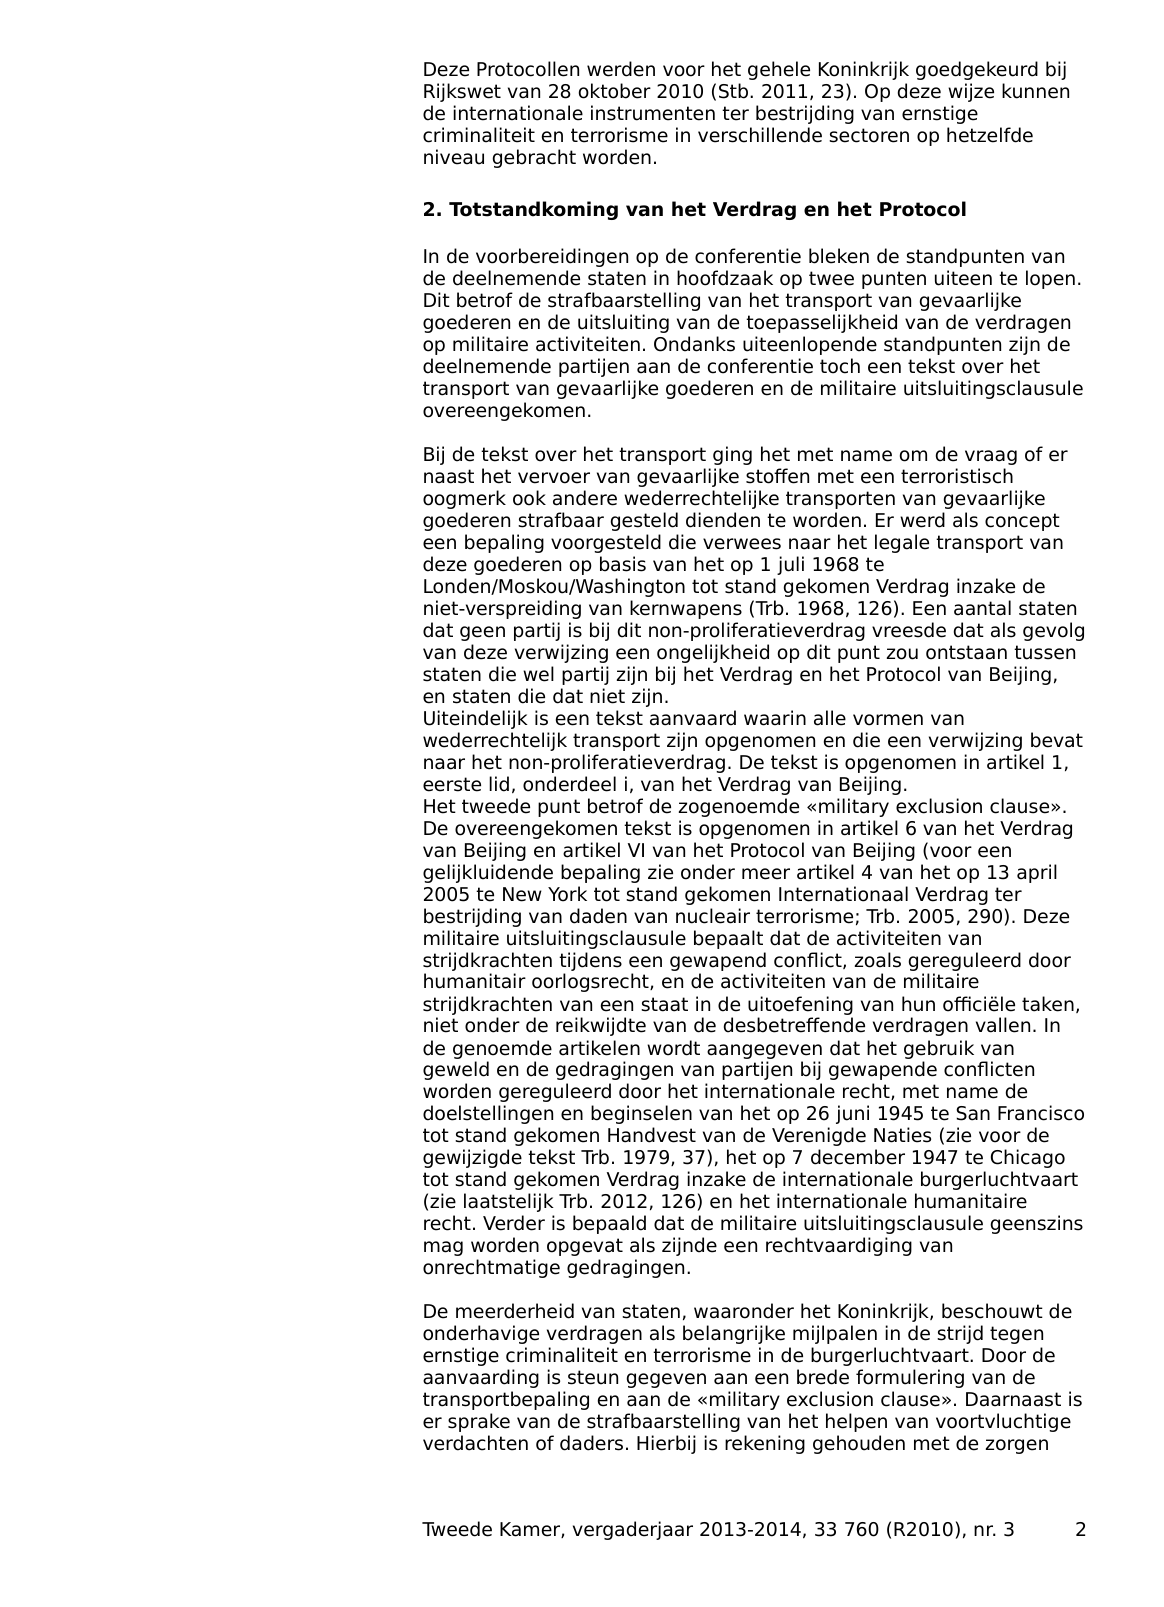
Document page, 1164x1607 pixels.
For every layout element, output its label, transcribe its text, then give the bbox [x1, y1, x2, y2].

text Bij de tekst over het transport ging het met name om de vraag of er naast het vervoer van gevaarlijke stoffen met een terroristisch oogmerk ook andere wederrechtelijke transporten van gevaarlijke goederen strafbaar gesteld dienden te worden. Er werd als concept een bepaling voorgesteld die verwees naar het legale transport van deze goederen op basis van het op 1 juli 1968 te Londen/Moskou/Washington tot stand gekomen Verdrag inzake de niet-verspreiding van kernwapens (Trb. 1968, 126). Een aantal staten dat geen partij is bij dit non-proliferatieverdrag vreesde dat als gevolg van deze verwijzing een ongelijkheid op dit punt zou ontstaan tussen staten die wel partij zijn bij het Verdrag en het Protocol van Beijing, en staten die dat niet zijn. [422, 444, 1087, 708]
text De meerderheid van staten, waaronder het Koninkrijk, beschouwt de onderhavige verdragen als belangrijke mijlpalen in de strijd tegen ernstige criminaliteit en terrorisme in de burgerluchtvaart. Door de aanvaarding is steun gegeven aan een brede formulering van de transportbepaling en aan de «military exclusion clause». Daarnaast is er sprake van de strafbaarstelling van het helpen van voortvluchtige verdachten of daders. Hierbij is rekening gehouden met de zorgen [422, 1301, 1087, 1455]
subtitle 2. Totstandkoming van het Verdrag en het Protocol [422, 199, 1087, 221]
text Uiteindelijk is een tekst aanvaard waarin alle vormen van wederrechtelijk transport zijn opgenomen en die een verwijzing bevat naar het non-proliferatieverdrag. De tekst is opgenomen in artikel 1, eerste lid, onderdeel i, van het Verdrag van Beijing. [422, 708, 1087, 796]
text Deze Protocollen werden voor het gehele Koninkrijk goedgekeurd bij Rijkswet van 28 oktober 2010 (Stb. 2011, 23). Op deze wijze kunnen de internationale instrumenten ter bestrijding van ernstige criminaliteit en terrorisme in verschillende sectoren op hetzelfde niveau gebracht worden. [422, 59, 1087, 169]
text In de voorbereidingen op de conferentie bleken de standpunten van de deelnemende staten in hoofdzaak op twee punten uiteen te lopen. Dit betrof de strafbaarstelling van het transport van gevaarlijke goederen en de uitsluiting van de toepasselijkheid van de verdragen op militaire activiteiten. Ondanks uiteenlopende standpunten zijn de deelnemende partijen aan de conferentie toch een tekst over het transport van gevaarlijke goederen en de militaire uitsluitingsclausule overeengekomen. [422, 246, 1087, 422]
text Het tweede punt betrof de zogenoemde «military exclusion clause». De overeengekomen tekst is opgenomen in artikel 6 van het Verdrag van Beijing en artikel VI van het Protocol van Beijing (voor een gelijkluidende bepaling zie onder meer artikel 4 van het op 13 april 2005 te New York tot stand gekomen Internationaal Verdrag ter bestrijding van daden van nucleair terrorisme; Trb. 2005, 290). Deze militaire uitsluitingsclausule bepaalt dat de activiteiten van strijdkrachten tijdens een gewapend conflict, zoals gereguleerd door humanitair oorlogsrecht, en de activiteiten van de militaire strijdkrachten van een staat in de uitoefening van hun officiële taken, niet onder de reikwijdte van de desbetreffende verdragen vallen. In de genoemde artikelen wordt aangegeven dat het gebruik van geweld en de gedragingen van partijen bij gewapende conflicten worden gereguleerd door het internationale recht, met name de doelstellingen en beginselen van het op 26 juni 1945 te San Francisco tot stand gekomen Handvest van de Verenigde Naties (zie voor de gewijzigde tekst Trb. 1979, 37), het op 7 december 1947 te Chicago tot stand gekomen Verdrag inzake de internationale burgerluchtvaart (zie laatstelijk Trb. 2012, 126) en het internationale humanitaire recht. Verder is bepaald dat de militaire uitsluitingsclausule geenszins mag worden opgevat als zijnde een rechtvaardiging van onrechtmatige gedragingen. [422, 796, 1087, 1279]
